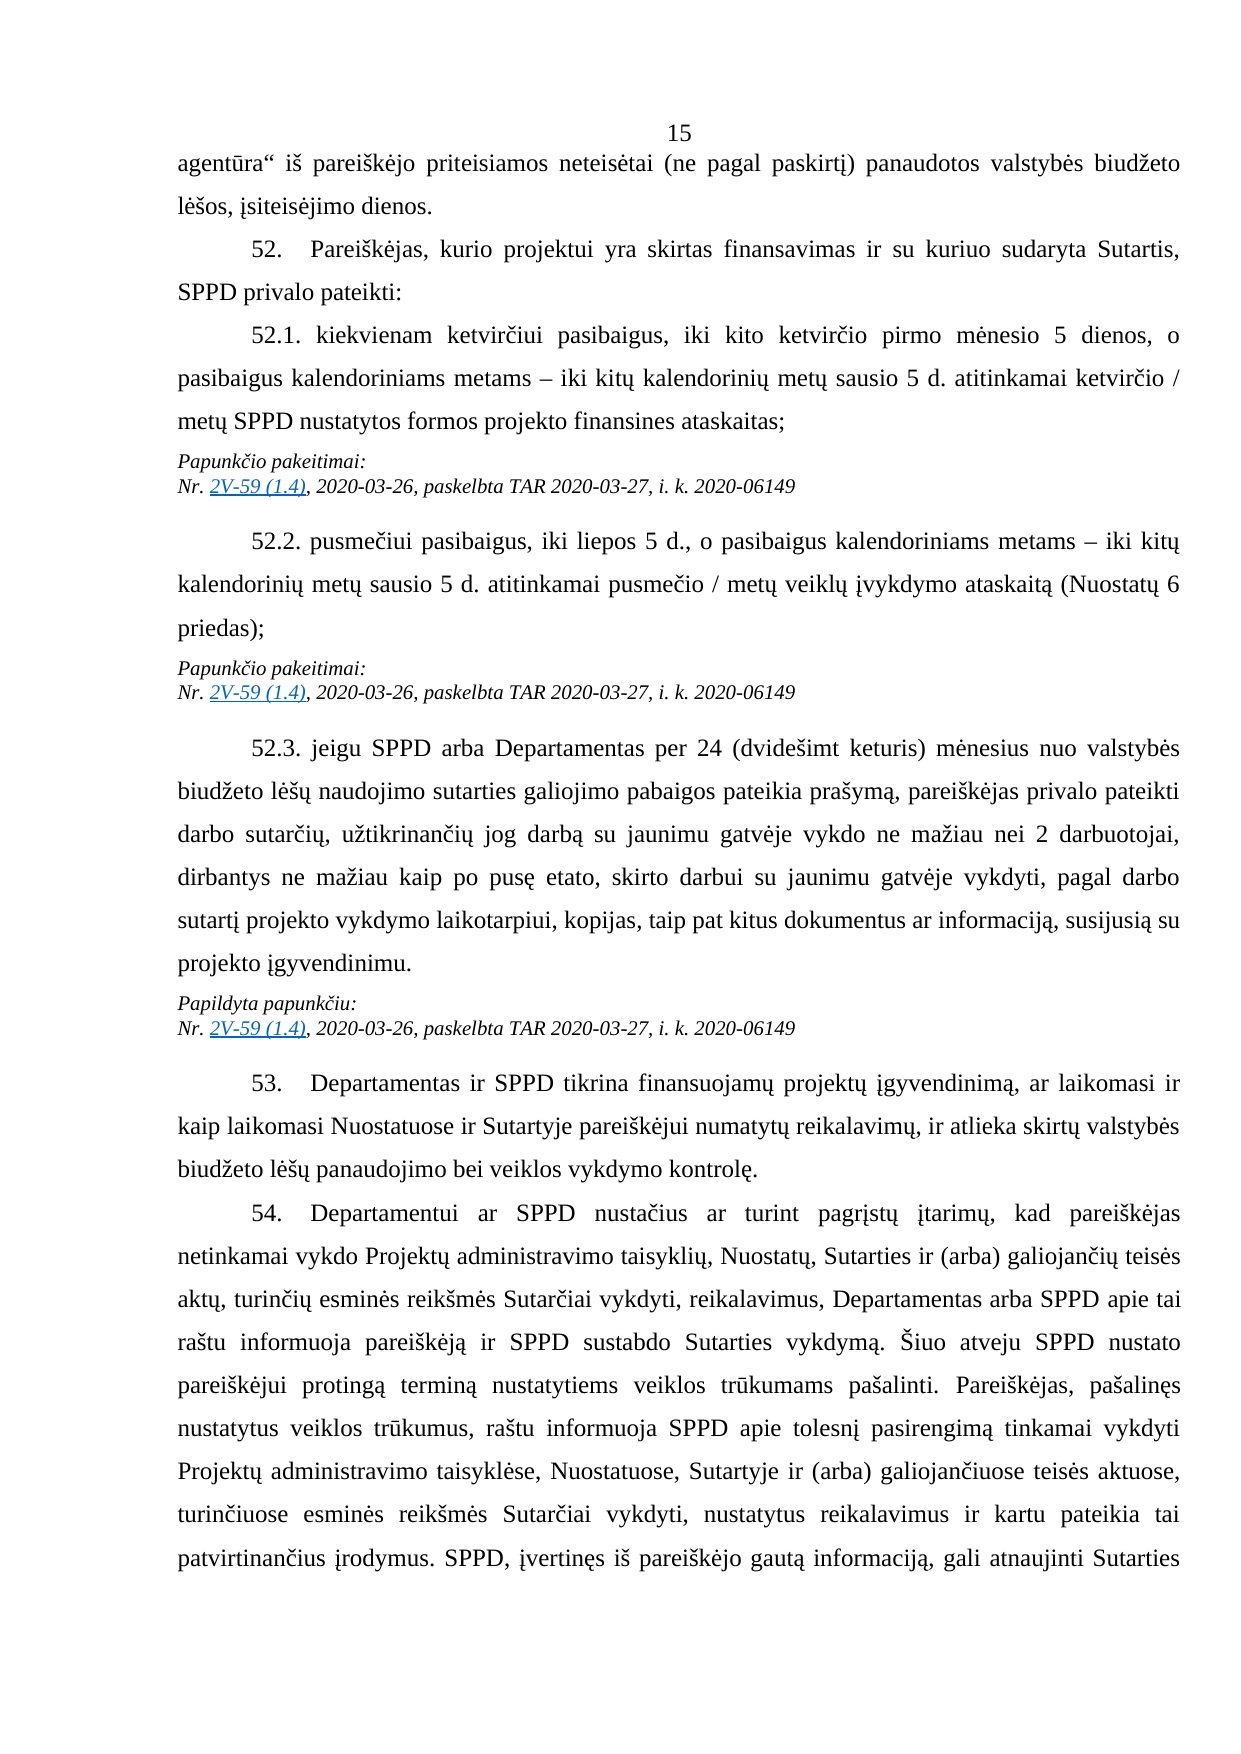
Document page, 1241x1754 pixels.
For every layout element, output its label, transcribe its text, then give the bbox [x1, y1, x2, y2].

text agentūra“ iš pareiškėjo priteisiamos neteisėtai (ne pagal paskirtį) panaudotos valstybės biudžeto lėšos, įsiteisėjimo dienos. [177, 148, 1181, 219]
text 53. Departamentas ir SPPD tikrina finansuojamų projektų įgyvendinimą, ar laikomasi ir kaip laikomasi Nuostatuose ir Sutartyje pareiškėjui numatytų reikalavimų, ir atlieka skirtų valstybės biudžeto lėšų panaudojimo bei veiklos vykdymo kontrolę. [177, 1068, 1181, 1183]
text 52.3. jeigu SPPD arba Departamentas per 24 (dvidešimt keturis) mėnesius nuo valstybės biudžeto lėšų naudojimo sutarties galiojimo pabaigos pateikia prašymą, pareiškėjas privalo pateikti darbo sutarčių, užtikrinančių jog darbą su jaunimu gatvėje vykdo ne mažiau nei 2 darbuotojai, dirbantys ne mažiau kaip po pusę etato, skirto darbui su jaunimu gatvėje vykdyti, pagal darbo sutartį projekto vykdymo laikotarpiui, kopijas, taip pat kitus dokumentus ar informaciją, susijusią su projekto įgyvendinimu. [177, 733, 1181, 977]
text 52. Pareiškėjas, kurio projektui yra skirtas finansavimas ir su kuriuo sudaryta Sutartis, SPPD privalo pateikti: [177, 234, 1181, 306]
text 54. Departamentui ar SPPD nustačius ar turint pagrįstų įtarimų, kad pareiškėjas netinkamai vykdo Projektų administravimo taisyklių, Nuostatų, Sutarties ir (arba) galiojančių teisės aktų, turinčių esminės reikšmės Sutarčiai vykdyti, reikalavimus, Departamentas arba SPPD apie tai raštu informuoja pareiškėją ir SPPD sustabdo Sutarties vykdymą. Šiuo atveju SPPD nustato pareiškėjui protingą terminą nustatytiems veiklos trūkumams pašalinti. Pareiškėjas, pašalinęs nustatytus veiklos trūkumus, raštu informuoja SPPD apie tolesnį pasirengimą tinkamai vykdyti Projektų administravimo taisyklėse, Nuostatuose, Sutartyje ir (arba) galiojančiuose teisės aktuose, turinčiuose esminės reikšmės Sutarčiai vykdyti, nustatytus reikalavimus ir kartu pateikia tai patvirtinančius įrodymus. SPPD, įvertinęs iš pareiškėjo gautą informaciją, gali atnaujinti Sutarties [177, 1198, 1181, 1571]
text Nr. 2V-59 (1.4), 2020-03-26, paskelbta TAR 2020-03-27, i. k. 2020-06149 [177, 1015, 1181, 1039]
text Papunkčio pakeitimai: [177, 449, 1181, 473]
text Nr. 2V-59 (1.4), 2020-03-26, paskelbta TAR 2020-03-27, i. k. 2020-06149 [177, 473, 1181, 498]
text Nr. 2V-59 (1.4), 2020-03-26, paskelbta TAR 2020-03-27, i. k. 2020-06149 [177, 680, 1181, 704]
text 52.1. kiekvienam ketvirčiui pasibaigus, iki kito ketvirčio pirmo mėnesio 5 dienos, o pasibaigus kalendoriniams metams – iki kitų kalendorinių metų sausio 5 d. atitinkamai ketvirčio / metų SPPD nustatytos formos projekto finansines ataskaitas; [177, 320, 1181, 435]
text 52.2. pusmečiui pasibaigus, iki liepos 5 d., o pasibaigus kalendoriniams metams – iki kitų kalendorinių metų sausio 5 d. atitinkamai pusmečio / metų veiklų įvykdymo ataskaitą (Nuostatų 6 priedas); [177, 526, 1181, 641]
text Papildyta papunkčiu: [177, 991, 1181, 1015]
text Papunkčio pakeitimai: [177, 656, 1181, 680]
